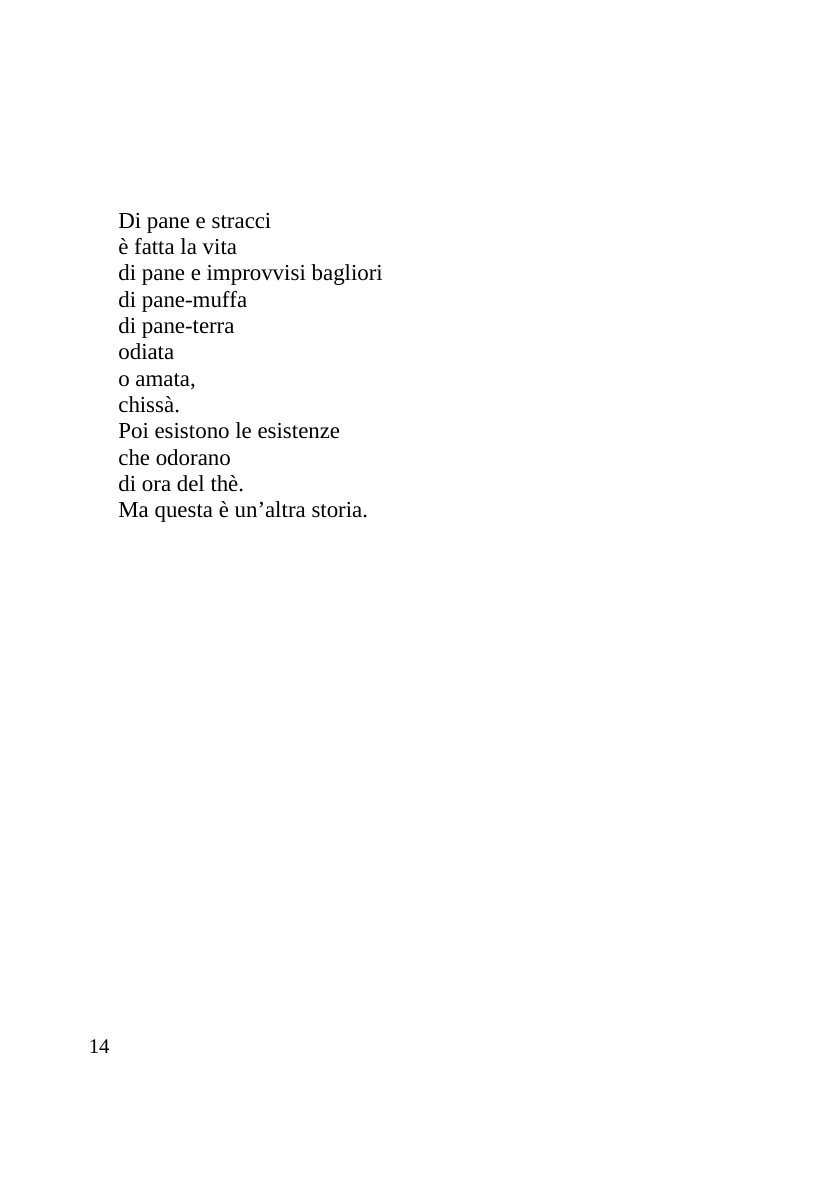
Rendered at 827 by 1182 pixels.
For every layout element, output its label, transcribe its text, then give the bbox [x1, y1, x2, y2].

text che odorano [88, 444, 738, 470]
text di pane-muffa [88, 286, 738, 312]
text o amata, [88, 365, 738, 391]
text Di pane e stracci [88, 207, 738, 233]
text è fatta la vita [88, 233, 738, 259]
text odiata [88, 338, 738, 365]
text di pane-terra [88, 312, 738, 338]
text di ora del thè. [88, 470, 738, 497]
text chissà. [88, 391, 738, 417]
text Poi esistono le esistenze [88, 417, 738, 444]
text Ma questa è un’altra storia. [88, 497, 738, 523]
text di pane e improvvisi bagliori [88, 259, 738, 286]
